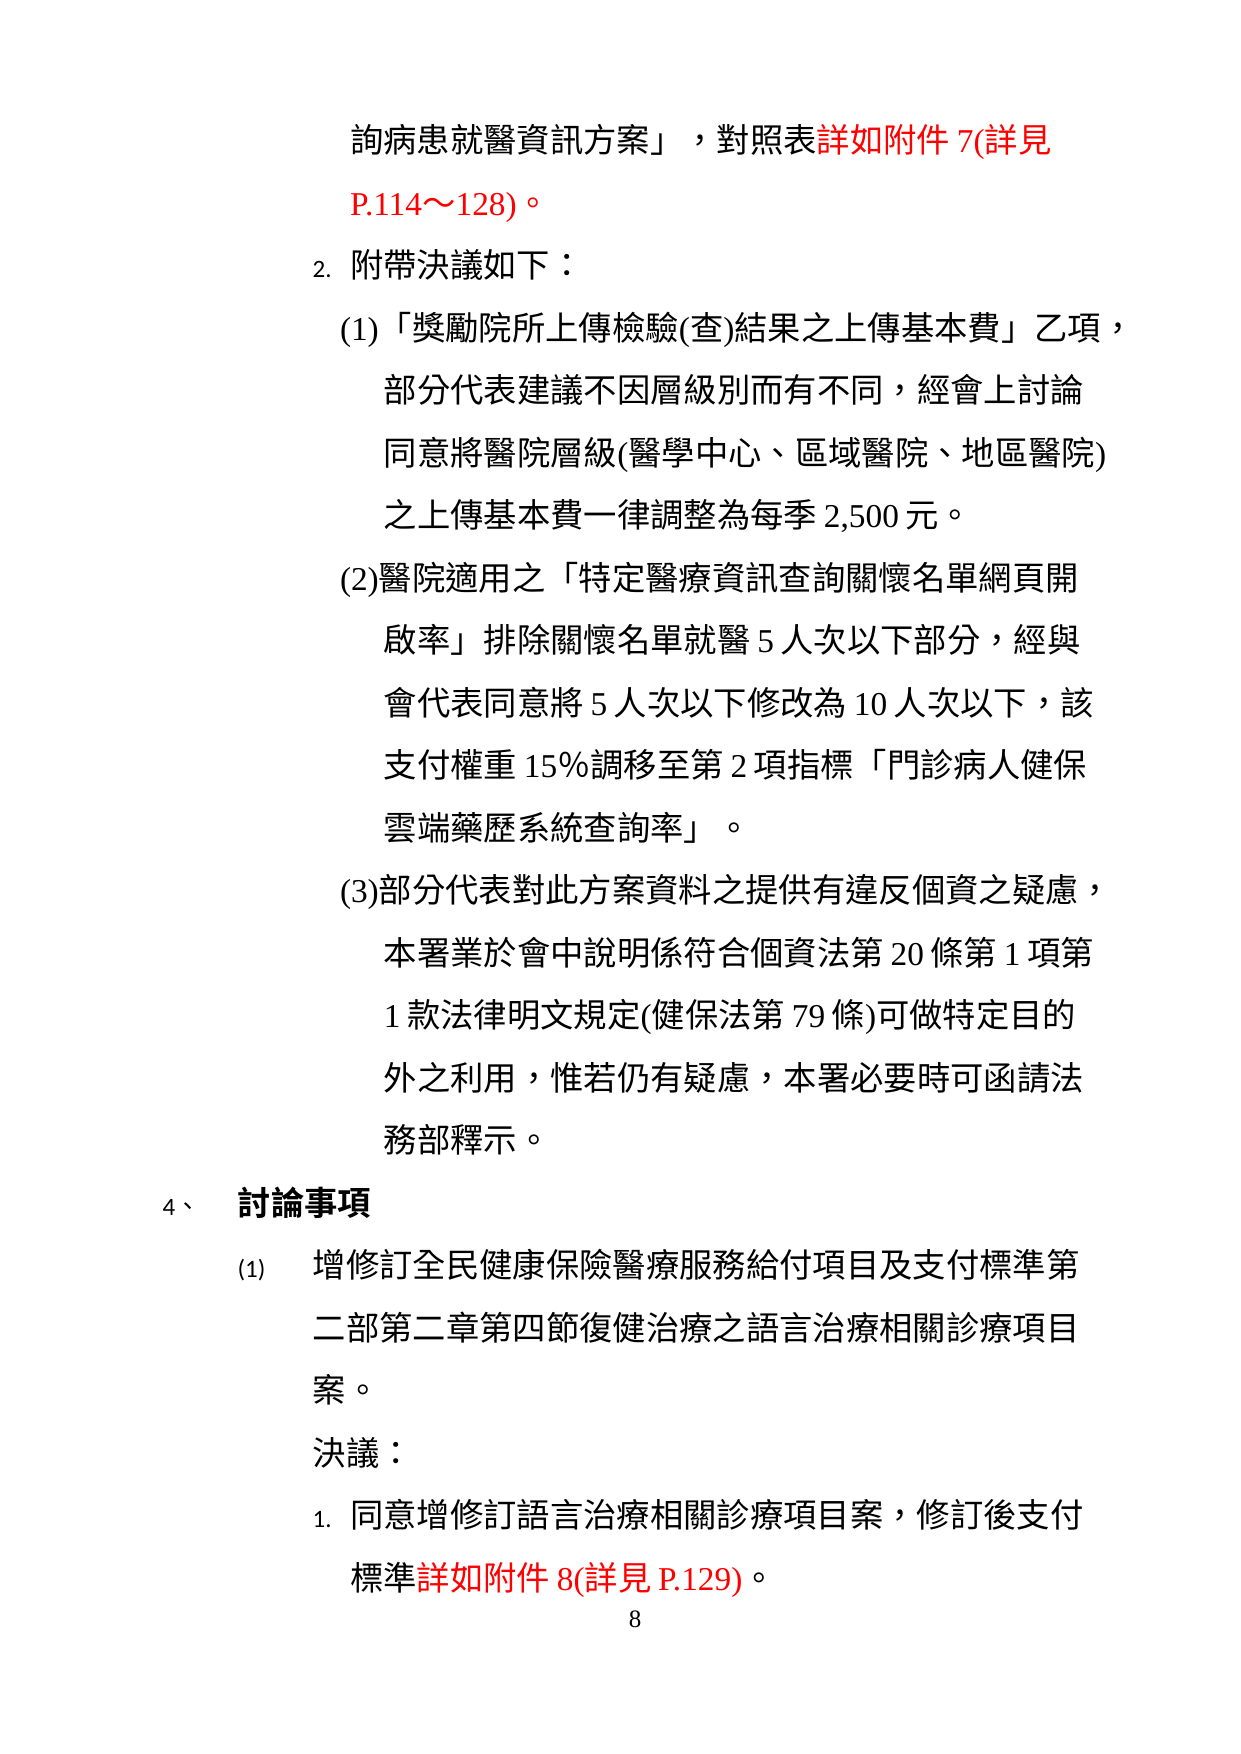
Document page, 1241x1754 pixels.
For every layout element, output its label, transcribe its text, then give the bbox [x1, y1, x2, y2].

text (1)「獎勵院所上傳檢驗(查)結果之上傳基本費」乙項，部分代表建議不因層級別而有不同，經會上討論同意將醫院層級(醫學中心、區域醫院、地區醫院)之上傳基本費一律調整為每季2,500元。 [340, 284, 1107, 534]
list 附帶決議如下： [312, 221, 1107, 284]
text (3)部分代表對此方案資料之提供有違反個資之疑慮，本署業於會中說明係符合個資法第20條第1項第1款法律明文規定(健保法第79條)可做特定目的外之利用，惟若仍有疑慮，本署必要時可函請法務部釋示。 [340, 846, 1107, 1159]
list 同意增修訂語言治療相關診療項目案，修訂後支付標準詳如附件8(詳見P.129)。 [312, 1471, 1107, 1596]
text 決議： [312, 1409, 1107, 1471]
list 詢病患就醫資訊方案」，對照表詳如附件7(詳見P.114〜128)。 [312, 96, 1107, 221]
list 討論事項 [162, 1159, 1107, 1221]
text (2)醫院適用之「特定醫療資訊查詢關懷名單網頁開啟率」排除關懷名單就醫5人次以下部分，經與會代表同意將5人次以下修改為10人次以下，該支付權重15％調移至第2項指標「門診病人健保雲端藥歷系統查詢率」。 [340, 534, 1107, 846]
list 增修訂全民健康保險醫療服務給付項目及支付標準第二部第二章第四節復健治療之語言治療相關診療項目案。 [237, 1221, 1107, 1409]
